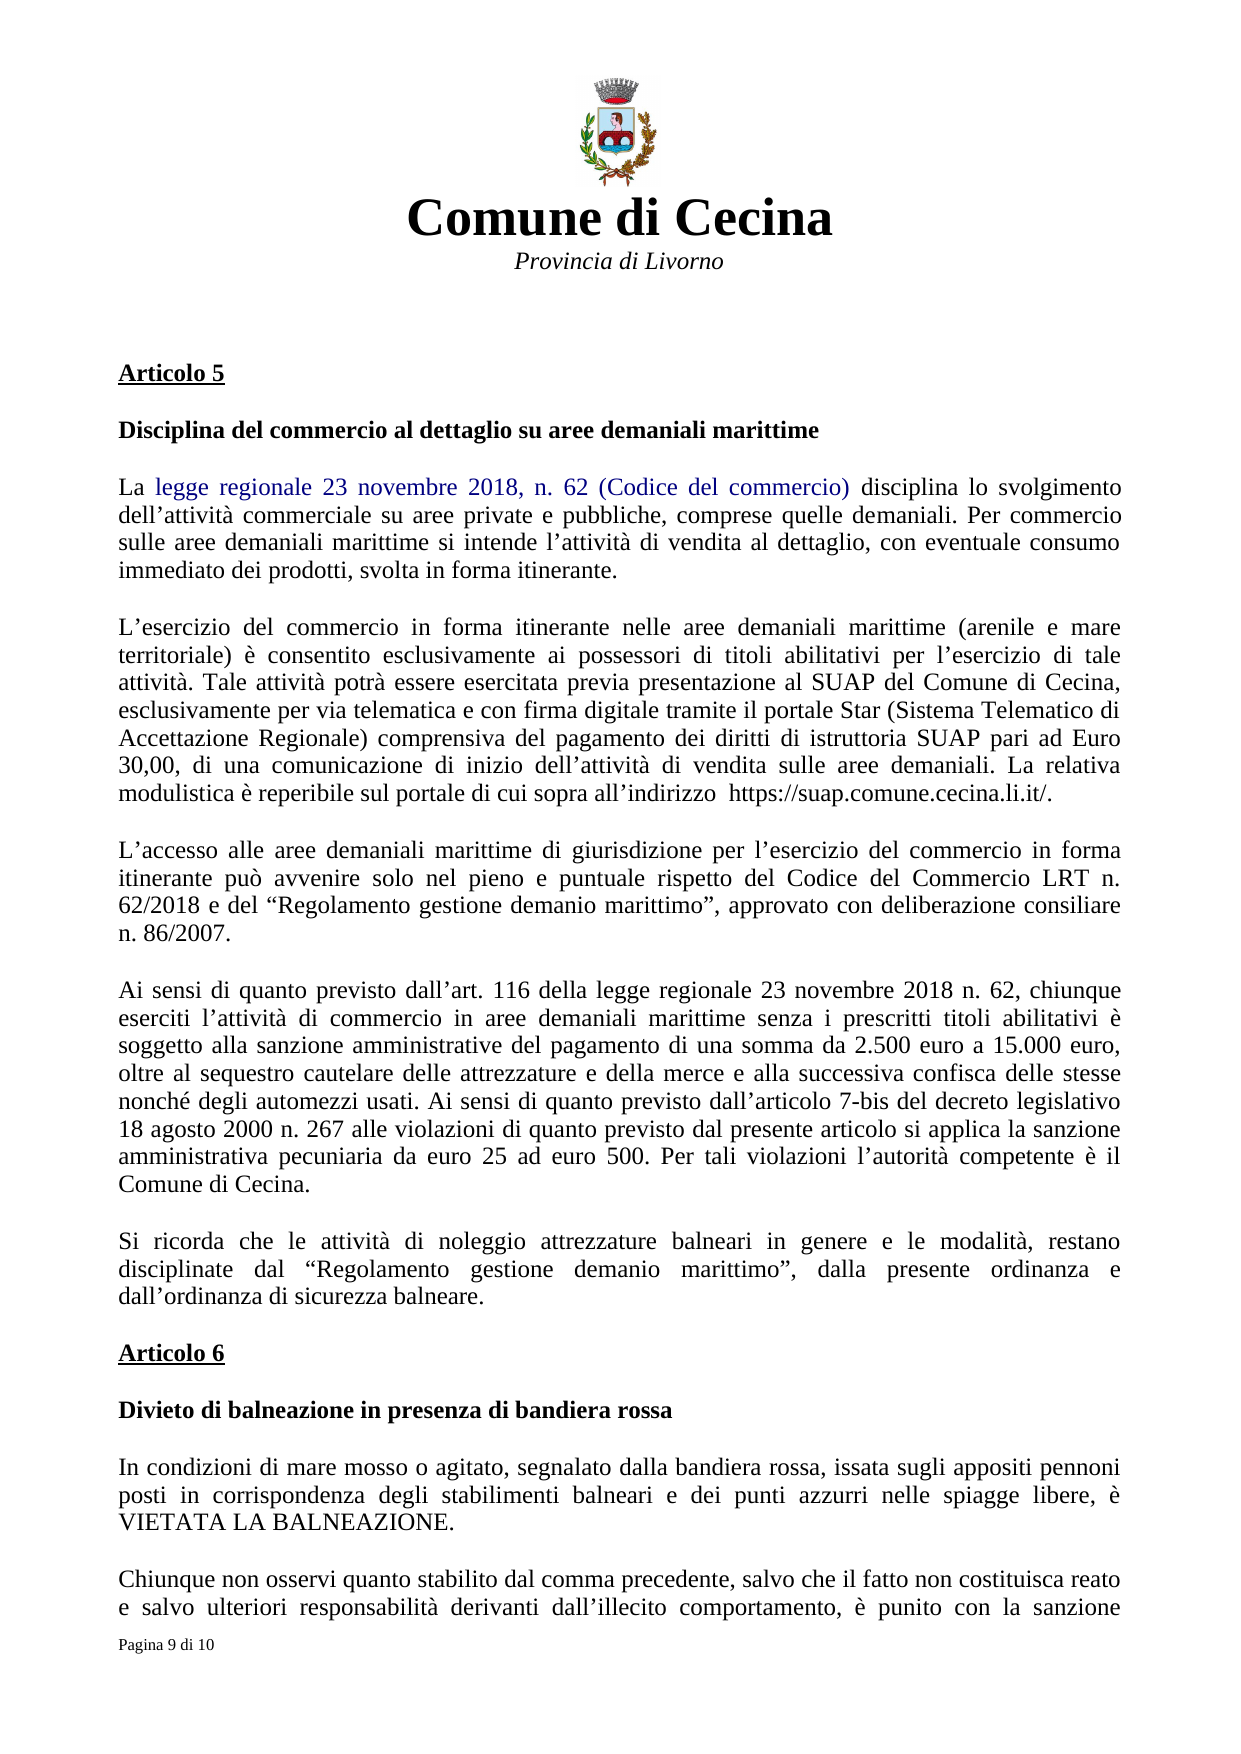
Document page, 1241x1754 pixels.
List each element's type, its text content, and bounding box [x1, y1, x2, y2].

text Articolo 5 [118, 359, 1122, 387]
text Divieto di balneazione in presenza di bandiera rossa [118, 1396, 1122, 1424]
text Ai sensi di quanto previsto dall’art. 116 della legge regionale 23 novembre 2018 n. 62, chiunque eserciti l’attività di commercio in aree demaniali marittime senza i prescritti titoli abilitativi è soggetto alla sanzione amministrative del pagamento di una somma da 2.500 euro a 15.000 euro, oltre al sequestro cautelare delle attrezzature e della merce e alla successiva confisca delle stesse nonché degli automezzi usati. Ai sensi di quanto previsto dall’articolo 7-bis del decreto legislativo 18 agosto 2000 n. 267 alle violazioni di quanto previsto dal presente articolo si applica la sanzione amministrativa pecuniaria da euro 25 ad euro 500. Per tali violazioni l’autorità competente è il Comune di Cecina. [118, 976, 1122, 1198]
text Disciplina del commercio al dettaglio su aree demaniali marittime [118, 416, 1122, 444]
text La legge regionale 23 novembre 2018, n. 62 (Codice del commercio) disciplina lo svolgimento dell’attività commerciale su aree private e pubbliche, comprese quelle demaniali. Per commercio sulle aree demaniali marittime si intende l’attività di vendita al dettaglio, con eventuale consumo immediato dei prodotti, svolta in forma itinerante. [118, 473, 1122, 584]
text Articolo 6 [118, 1339, 1122, 1367]
text In condizioni di mare mosso o agitato, segnalato dalla bandiera rossa, issata sugli appositi pennoni posti in corrispondenza degli stabilimenti balneari e dei punti azzurri nelle spiagge libere, è VIETATA LA BALNEAZIONE. [118, 1453, 1122, 1536]
text Chiunque non osservi quanto stabilito dal comma precedente, salvo che il fatto non costituisca reato e salvo ulteriori responsabilità derivanti dall’illecito comportamento, è punito con la sanzione [118, 1565, 1122, 1621]
text Si ricorda che le attività di noleggio attrezzature balneari in genere e le modalità, restano disciplinate dal “Regolamento gestione demanio marittimo”, dalla presente ordinanza e dall’ordinanza di sicurezza balneare. [118, 1227, 1122, 1310]
text L’accesso alle aree demaniali marittime di giurisdizione per l’esercizio del commercio in forma itinerante può avvenire solo nel pieno e puntuale rispetto del Codice del Commercio LRT n. 62/2018 e del “Regolamento gestione demanio marittimo”, approvato con deliberazione consiliare n. 86/2007. [118, 836, 1122, 947]
picture [575, 75, 661, 187]
text L’esercizio del commercio in forma itinerante nelle aree demaniali marittime (arenile e mare territoriale) è consentito esclusivamente ai possessori di titoli abilitativi per l’esercizio di tale attività. Tale attività potrà essere esercitata previa presentazione al SUAP del Comune di Cecina, esclusivamente per via telematica e con firma digitale tramite il portale Star (Sistema Telematico di Accettazione Regionale) comprensiva del pagamento dei diritti di istruttoria SUAP pari ad Euro 30,00, di una comunicazione di inizio dell’attività di vendita sulle aree demaniali. La relativa modulistica è reperibile sul portale di cui sopra all’indirizzo https://suap.comune.cecina.li.it/. [118, 613, 1122, 807]
